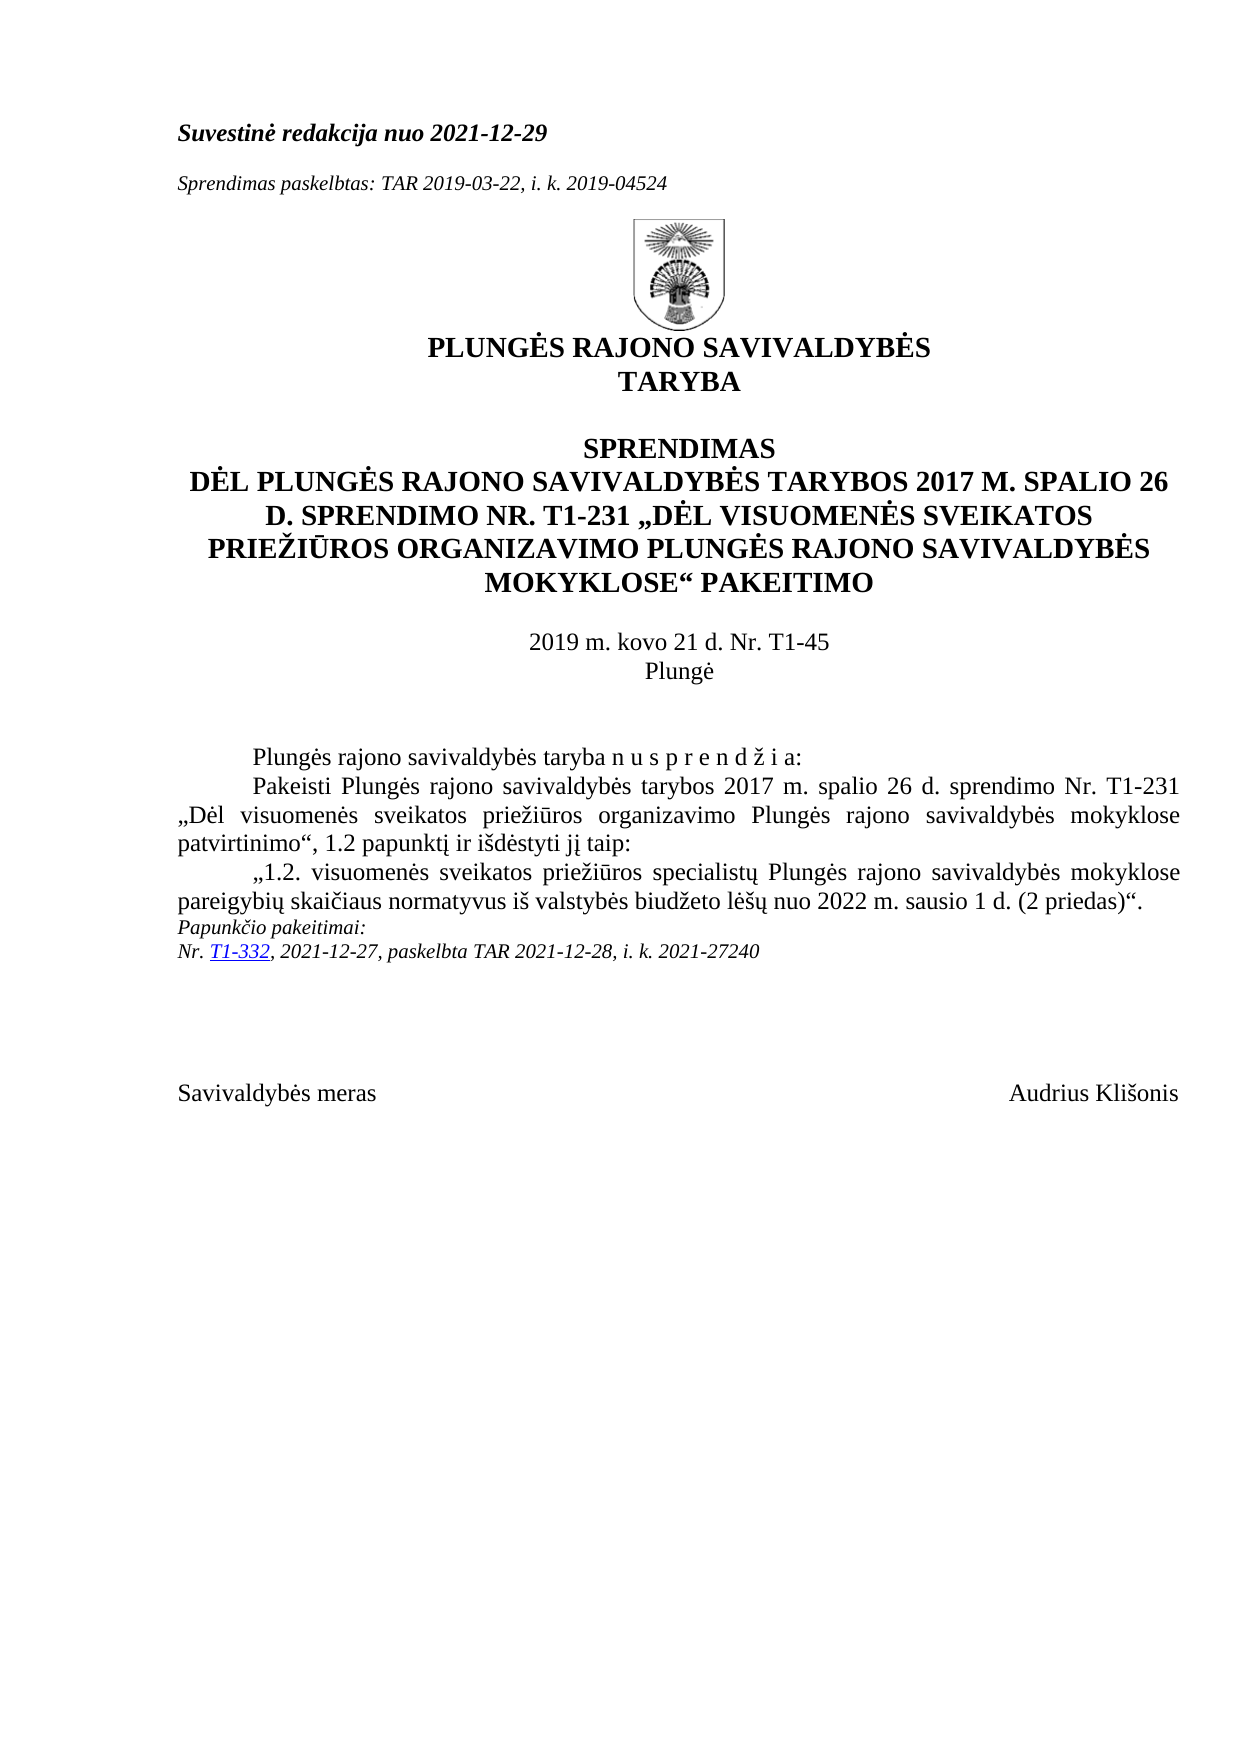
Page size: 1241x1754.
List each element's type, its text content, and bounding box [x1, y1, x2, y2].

text PLUNGĖS RAJONO SAVIVALDYBĖS [177, 330, 1181, 364]
text „1.2. visuomenės sveikatos priežiūros specialistų Plungės rajono savivaldybės mokyklose pareigybių skaičiaus normatyvus iš valstybės biudžeto lėšų nuo 2022 m. sausio 1 d. (2 priedas)“. [177, 857, 1181, 915]
text 2019 m. kovo 21 d. Nr. T1-45 [177, 627, 1181, 656]
text TARYBA [177, 364, 1181, 397]
text DĖL PLUNGĖS RAJONO SAVIVALDYBĖS TARYBOS 2017 M. SPALIO 26 D. SPRENDIMO NR. T1-231 „DĖL VISUOMENĖS SVEIKATOS PRIEŽIŪROS ORGANIZAVIMO PLUNGĖS RAJONO SAVIVALDYBĖS MOKYKLOSE“ PAKEITIMO [177, 464, 1181, 598]
text SPRENDIMAS [177, 431, 1181, 464]
text Nr. T1-332, 2021-12-27, paskelbta TAR 2021-12-28, i. k. 2021-27240 [177, 939, 1181, 963]
text Savivaldybės meras Audrius Klišonis [177, 1078, 1181, 1107]
text Pakeisti Plungės rajono savivaldybės tarybos 2017 m. spalio 26 d. sprendimo Nr. T1-231 „Dėl visuomenės sveikatos priežiūros organizavimo Plungės rajono savivaldybės mokyklose patvirtinimo“, 1.2 papunktį ir išdėstyti jį taip: [177, 771, 1181, 857]
text Papunkčio pakeitimai: [177, 915, 1181, 939]
text Suvestinė redakcija nuo 2021-12-29 [177, 118, 1181, 147]
text Plungė [177, 656, 1181, 685]
text Sprendimas paskelbtas: TAR 2019-03-22, i. k. 2019-04524 [177, 171, 1181, 195]
text Plungės rajono savivaldybės taryba n u s p r e n d ž i a: [177, 742, 1181, 771]
